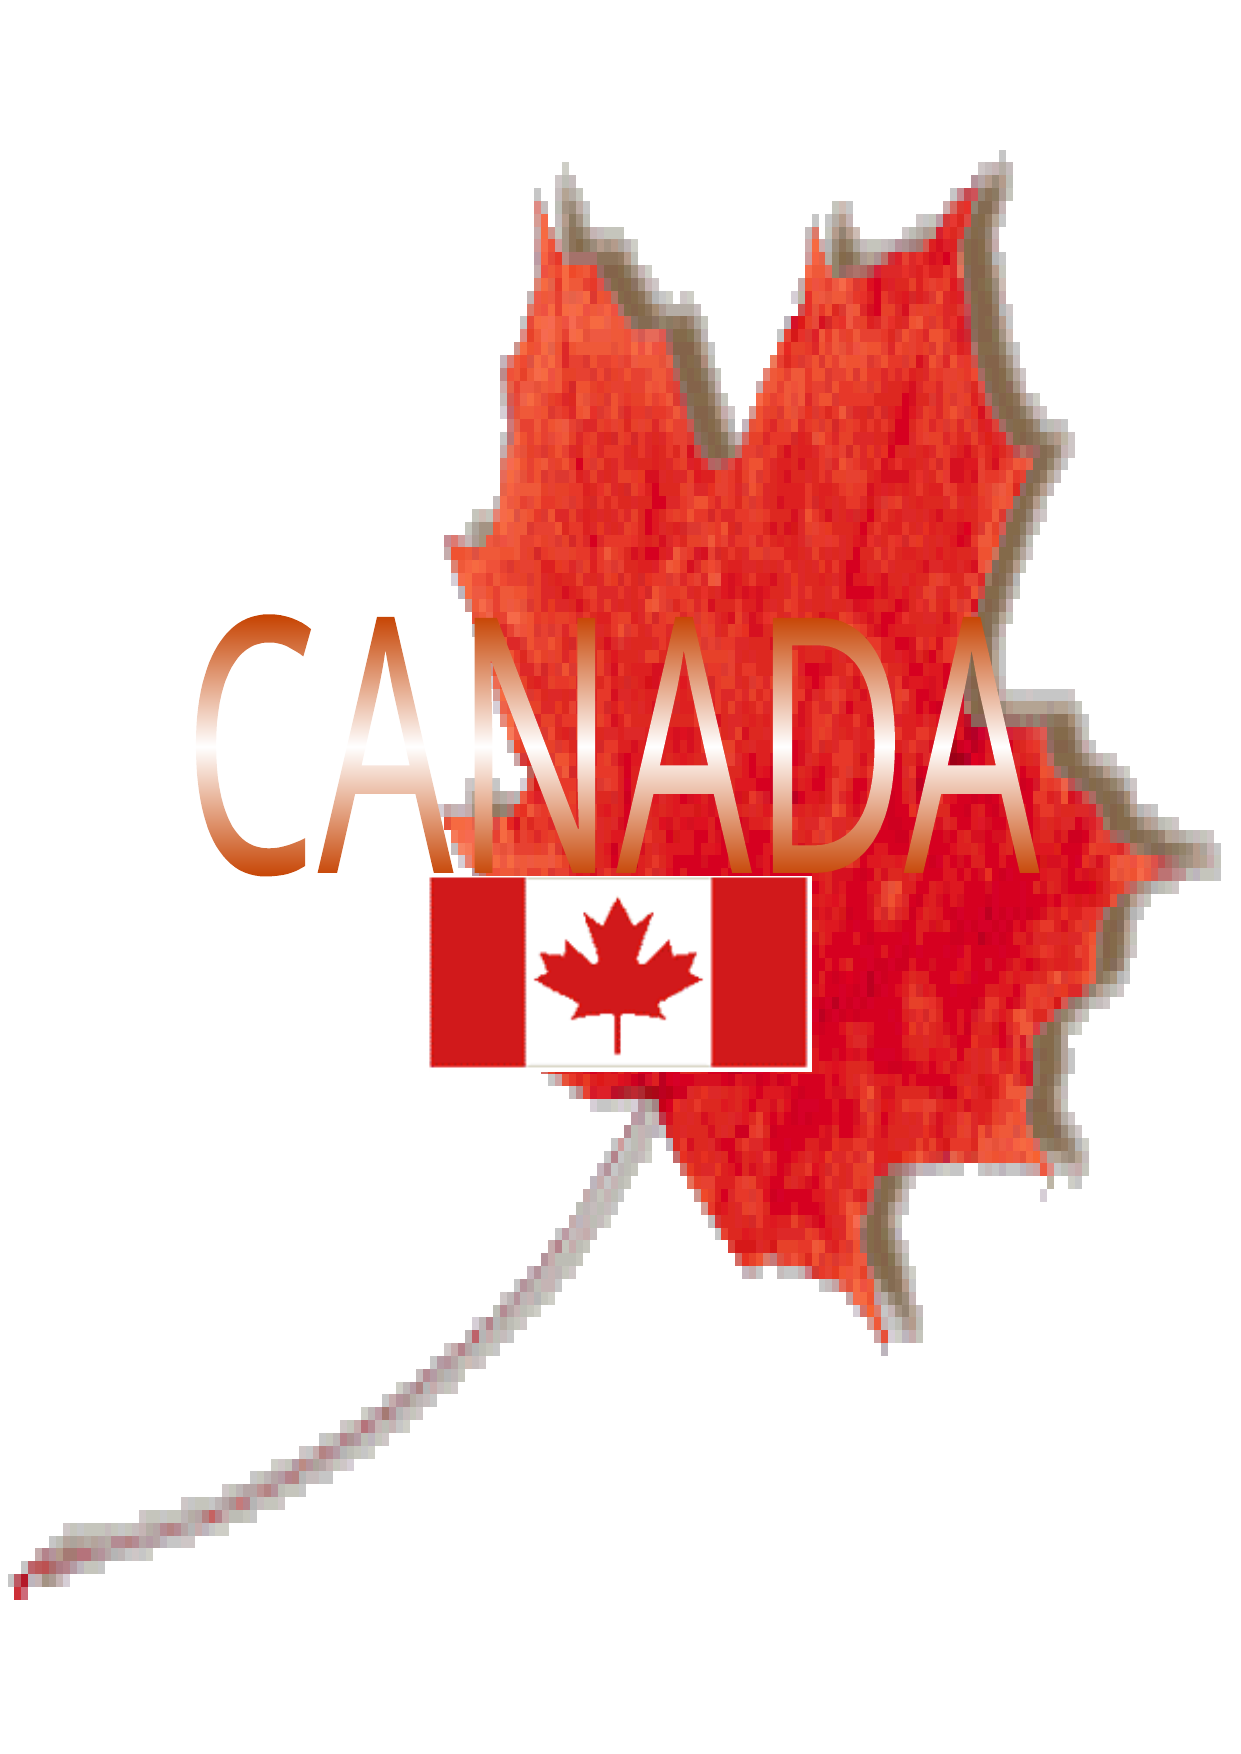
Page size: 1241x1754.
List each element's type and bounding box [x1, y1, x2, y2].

picture [8, 150, 1228, 1613]
